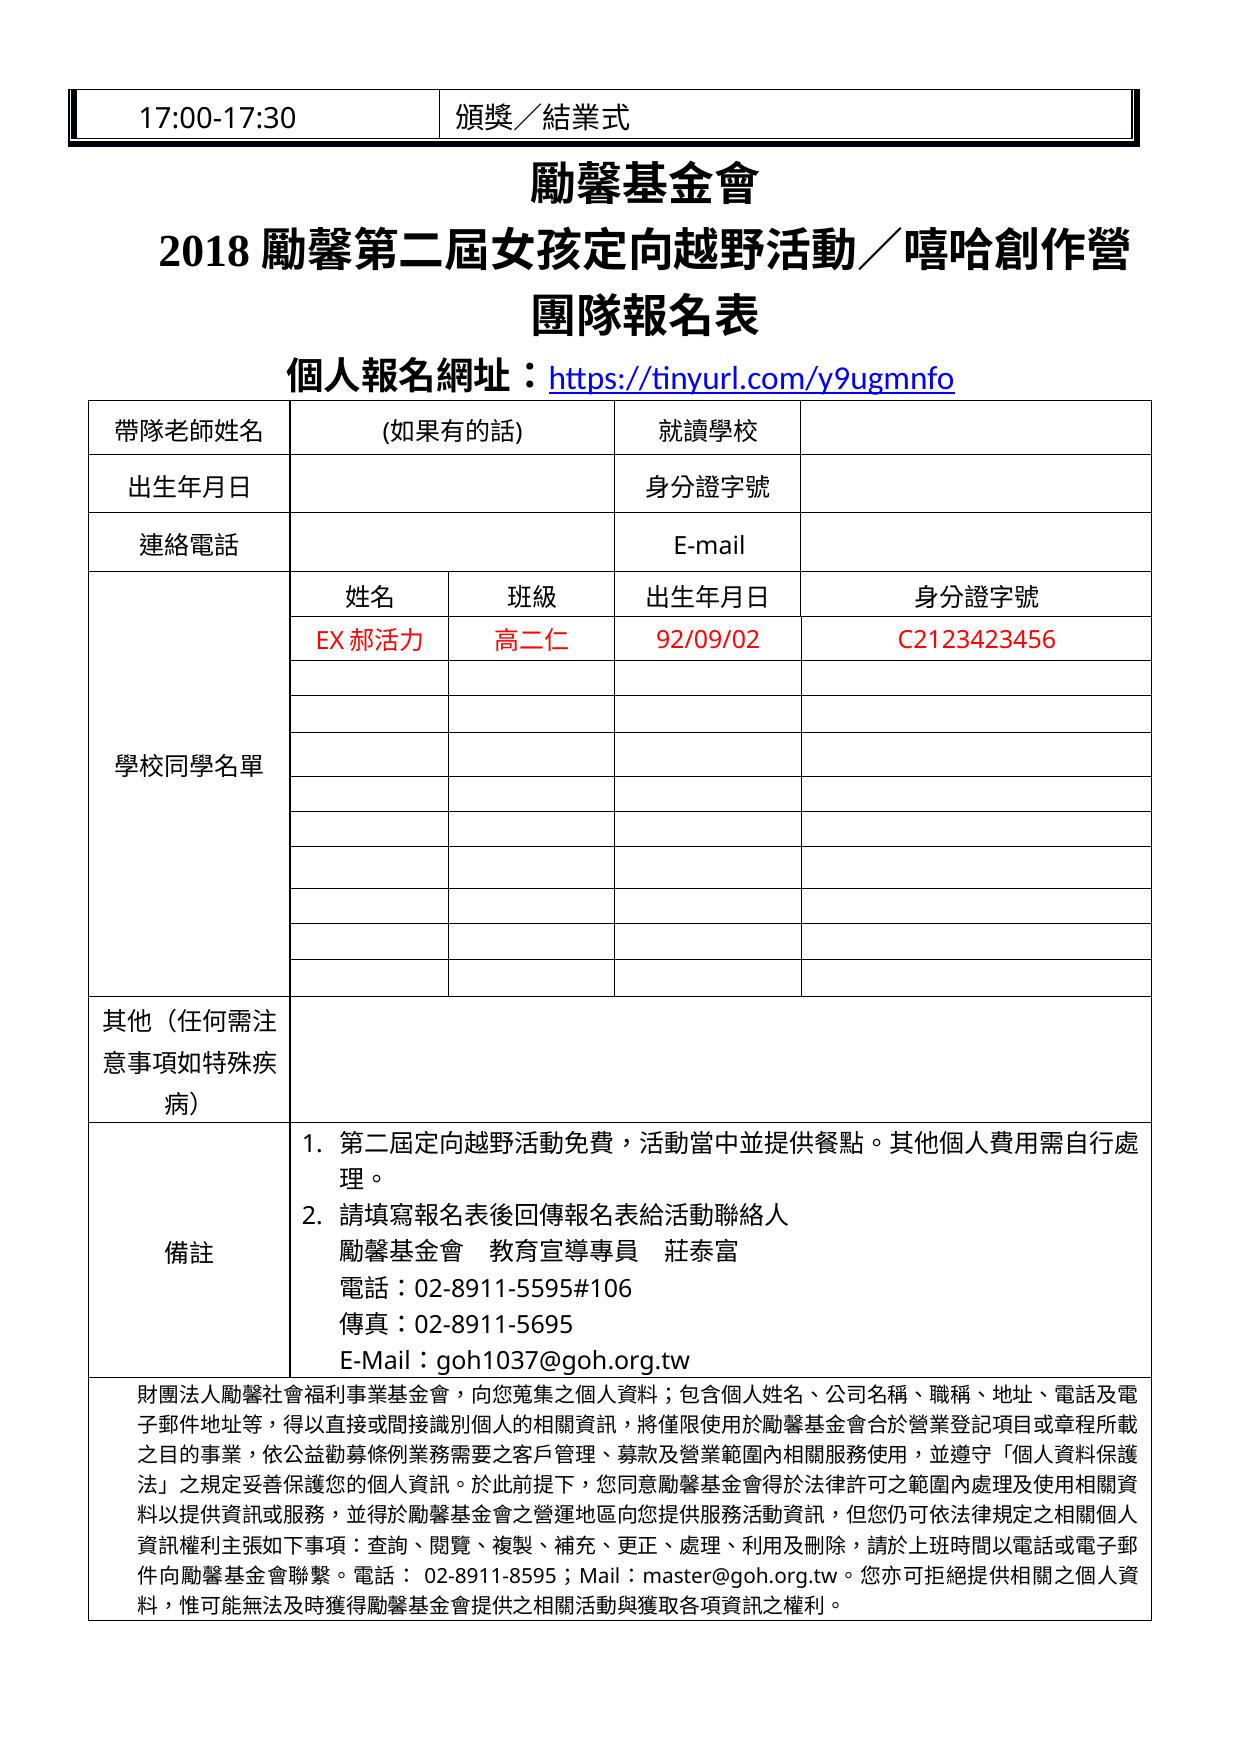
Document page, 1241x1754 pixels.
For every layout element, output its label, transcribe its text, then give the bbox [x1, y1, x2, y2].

table_cell C2123423456 [802, 617, 1151, 659]
table_header 就讀學校 [615, 401, 800, 454]
table_cell [615, 889, 801, 923]
table_cell [449, 812, 614, 846]
table_cell [449, 661, 614, 694]
table_cell 身分證字號 [801, 572, 1151, 616]
table_cell 班級 [449, 572, 614, 616]
table_cell [291, 455, 614, 512]
table_cell [291, 513, 614, 571]
table_cell [449, 696, 614, 732]
table_cell [291, 696, 448, 732]
table_cell [802, 924, 1151, 958]
table_cell [615, 696, 801, 732]
table_header (如果有的話) [291, 401, 614, 454]
table_cell [615, 777, 801, 811]
table_cell [802, 889, 1151, 923]
table_cell [291, 889, 448, 923]
table_cell 出生年月日 [615, 572, 800, 616]
table_cell [801, 455, 1151, 512]
table_cell E-mail [615, 513, 800, 571]
table_cell [802, 960, 1151, 996]
table_cell [291, 661, 448, 694]
table_cell [802, 812, 1151, 846]
table_cell [291, 924, 448, 958]
table_cell 17:00-17:30 [77, 90, 439, 138]
text 2018 勵馨第二屆女孩定向越野活動／嘻哈創作營團隊報名表 [139, 213, 1152, 346]
table_cell [801, 513, 1151, 571]
table_header [801, 401, 1151, 454]
table_cell [615, 847, 801, 888]
table_cell [449, 733, 614, 776]
table_cell [449, 889, 614, 923]
table_cell 高二仁 [449, 617, 614, 659]
table_cell [449, 960, 614, 996]
table_cell 出生年月日 [89, 455, 289, 512]
table_cell [291, 997, 1151, 1122]
table_cell [291, 847, 448, 888]
table_cell [615, 960, 801, 996]
table_cell [291, 812, 448, 846]
text 勵馨基金會 [139, 147, 1152, 213]
table_cell 財團法人勵馨社會福利事業基金會，向您蒐集之個人資料；包含個人姓名、公司名稱、職稱、地址、電話及電子郵件地址等，得以直接或間接識別個人的相關資訊，將僅限使用於勵馨基金會合於營業登記項目或章程所載之目的事業，依公益勸募條例業務需要之客戶管理、募款及營業範圍內相關服務使用，並遵守「個人資料保護法」之規定妥善保護您的個人資訊。於此前提下，您同意勵馨基金會得於法律許可之範圍內處理及使用相關資料以提供資訊或服務，並得於勵馨基金會之營運地區向您提供服務活動資訊，但您仍可依法律規定之相關個人資訊權利主張如下事項：查詢、閱覽、複製、補充、更正、處理、利用及刪除，請於上班時間以電話或電子郵件向勵馨基金會聯繫。電話： 02-8911-8595；Mail：master@goh.org.tw。您亦可拒絕提供相關之個人資料，惟可能無法及時獲得勵馨基金會提供之相關活動與獲取各項資訊之權利。 [89, 1378, 1151, 1619]
table_cell 姓名 [291, 572, 448, 616]
text 個人報名網址：https://tinyurl.com/y9ugmnfo [89, 346, 1152, 400]
table_cell [291, 960, 448, 996]
table_cell [802, 847, 1151, 888]
table_cell [291, 733, 448, 776]
table_cell 備註 [89, 1123, 289, 1377]
table_cell EX郝活力 [291, 617, 448, 659]
table_cell 92/09/02 [615, 617, 801, 659]
table_cell 其他（任何需注意事項如特殊疾病） [89, 997, 289, 1122]
table_cell [449, 847, 614, 888]
table_cell [449, 777, 614, 811]
table_cell 連絡電話 [89, 513, 289, 571]
table_cell 第二屆定向越野活動免費，活動當中並提供餐點。其他個人費用需自行處理。 請填寫報名表後回傳報名表給活動聯絡人 勵馨基金會 教育宣導專員 莊泰富 電話：02-8911-5595#106 傳真：02-8911-5695 E-Mail：goh1037@goh.org.tw [291, 1123, 1151, 1377]
table_cell [615, 924, 801, 958]
table_cell [615, 733, 801, 776]
table_header 帶隊老師姓名 [89, 401, 289, 454]
table_cell [802, 661, 1151, 694]
table_cell [449, 924, 614, 958]
table_cell 頒獎／結業式 [440, 90, 1131, 138]
table_cell [615, 661, 801, 694]
table_cell [802, 733, 1151, 776]
table_cell [802, 777, 1151, 811]
table_cell [291, 777, 448, 811]
table_cell [802, 696, 1151, 732]
table_cell 學校同學名單 [89, 572, 289, 996]
table_cell [615, 812, 801, 846]
table_cell 身分證字號 [615, 455, 800, 512]
